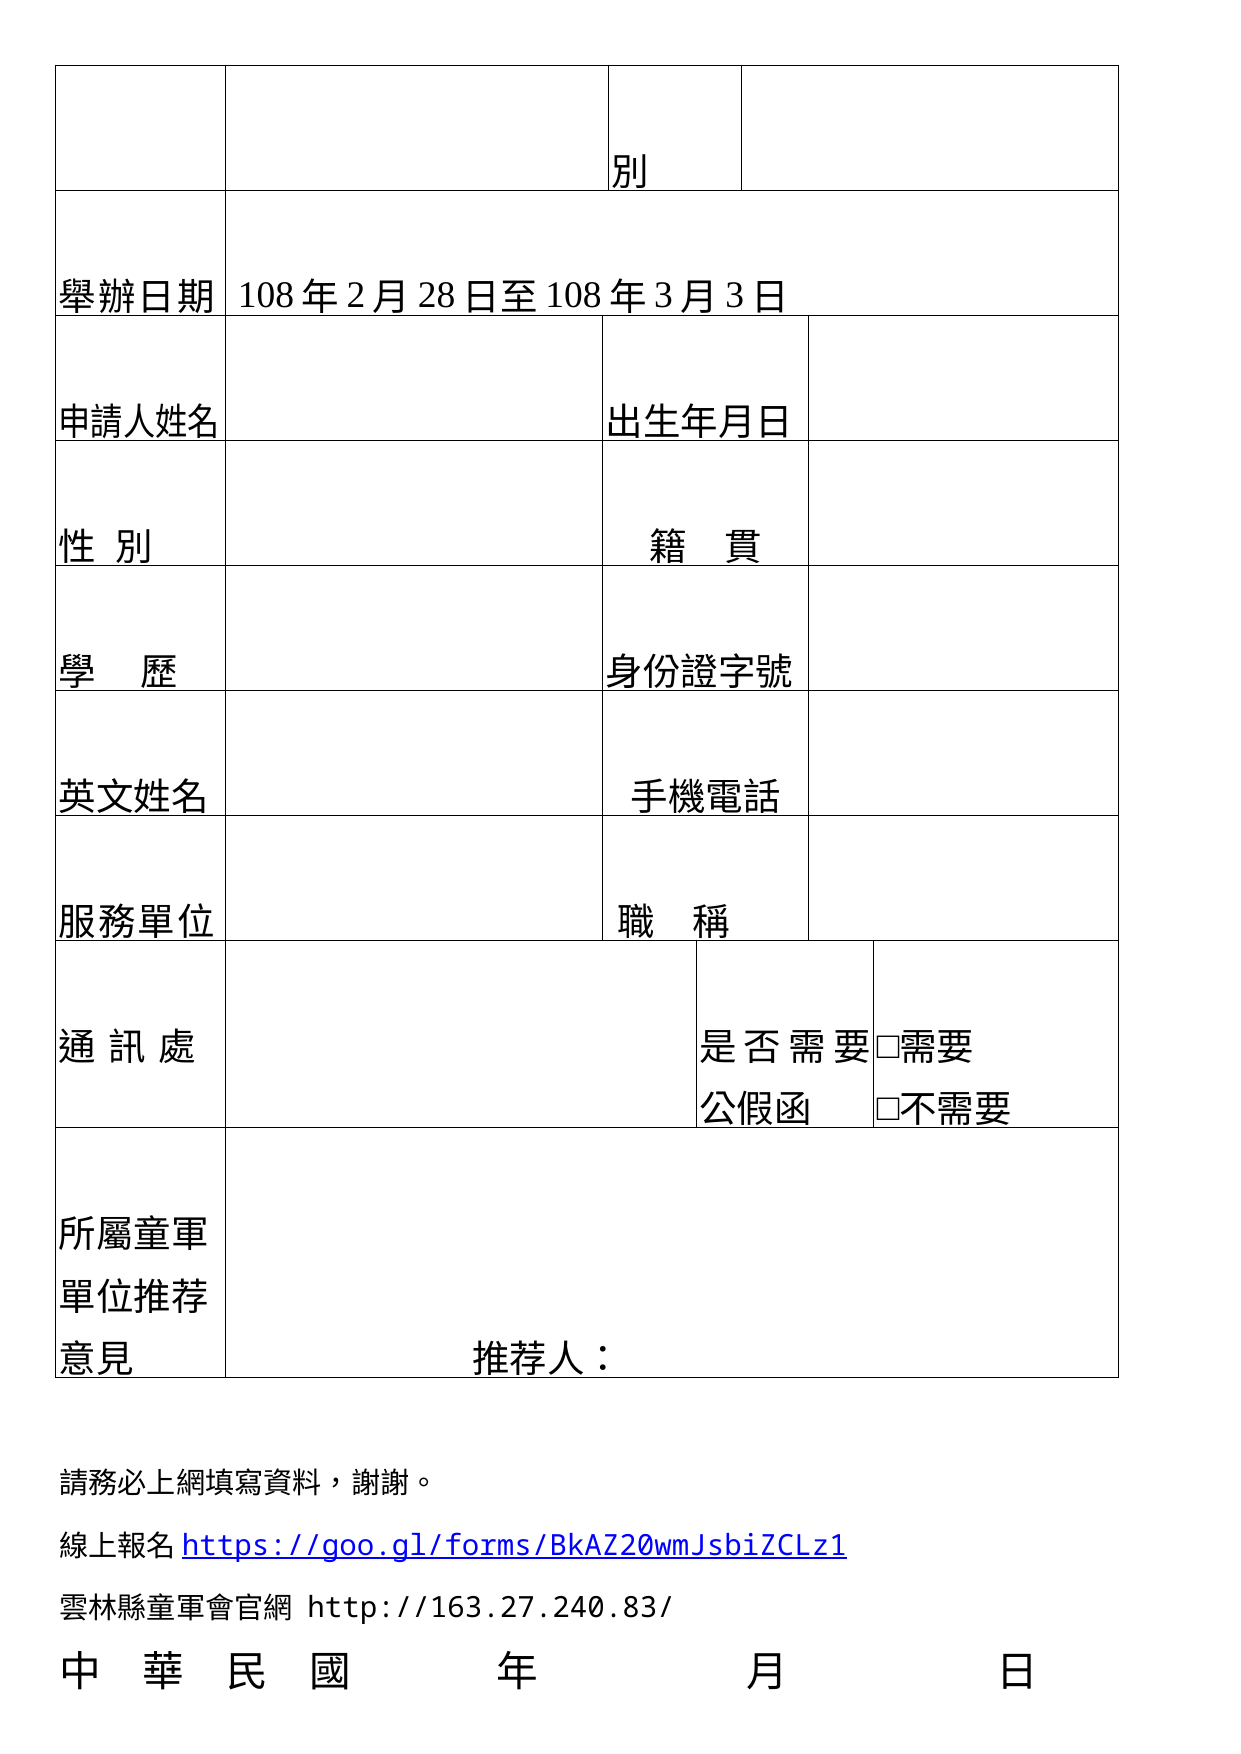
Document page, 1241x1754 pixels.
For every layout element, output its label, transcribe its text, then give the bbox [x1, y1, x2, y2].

text 雲林縣童軍會官網 http://163.27.240.83/ [59, 1564, 1181, 1627]
table_cell [809, 816, 1118, 939]
table_cell [226, 691, 602, 814]
table_cell □需要 □不需要 [874, 941, 1118, 1127]
table_cell 身份證字號 [603, 566, 808, 689]
table_cell [809, 566, 1118, 689]
text 中 華 民 國 年 月 日 [59, 1627, 1181, 1689]
table_header 別 [609, 66, 741, 189]
table_cell [226, 316, 602, 439]
table_cell 籍 貫 [603, 441, 808, 564]
table_cell 推荐人： [226, 1128, 1118, 1377]
table_cell 所屬童軍單位推荐意見 [56, 1128, 225, 1377]
table_cell [226, 941, 696, 1127]
table_cell 服務單位 [56, 816, 225, 939]
table_cell [226, 816, 602, 939]
text 線上報名https://goo.gl/forms/BkAZ20wmJsbiZCLz1 [59, 1502, 1181, 1564]
table_cell 英文姓名 [56, 691, 225, 814]
table_header [742, 66, 1118, 189]
table_cell 通訊處 [56, 941, 225, 1127]
table_cell 申請人姓名 [56, 316, 225, 439]
table_cell [226, 441, 602, 564]
table_cell [226, 566, 602, 689]
table_cell 職 稱 [603, 816, 808, 939]
table_header [226, 66, 608, 189]
table_cell 出生年月日 [603, 316, 808, 439]
table_cell 108年2月28日至108年3月3日 [226, 191, 1118, 314]
table_cell [809, 691, 1118, 814]
table_cell [809, 316, 1118, 439]
table_cell 手機電話 [603, 691, 808, 814]
table_cell 舉辦日期 [56, 191, 225, 314]
table_cell 性 別 [56, 441, 225, 564]
text 請務必上網填寫資料，謝謝。 [59, 1439, 1181, 1502]
table_cell 學歷 [56, 566, 225, 689]
table_cell 是否需要公假函 [697, 941, 873, 1127]
table_cell [809, 441, 1118, 564]
table_header [56, 66, 225, 189]
